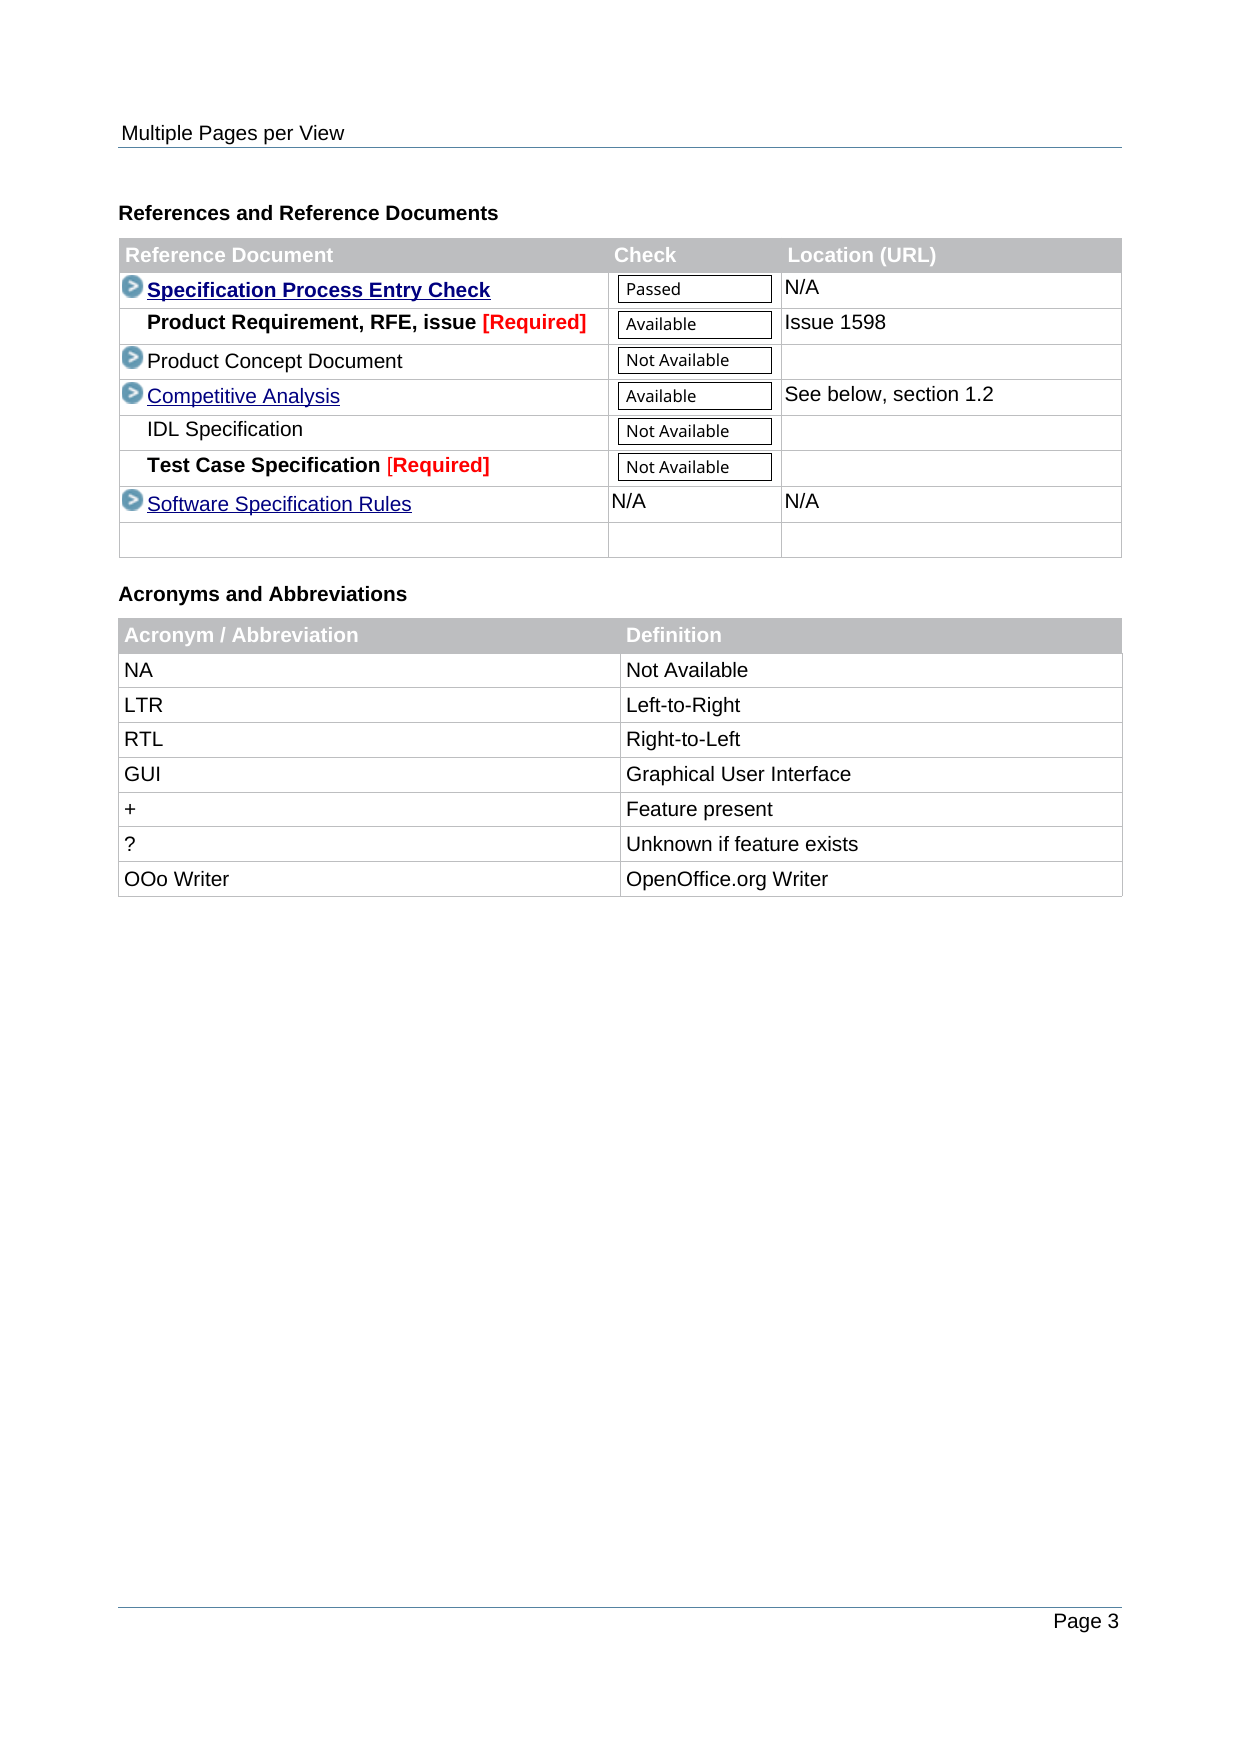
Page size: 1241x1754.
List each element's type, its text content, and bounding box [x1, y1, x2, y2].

table_cell Test Case Specification [Required] [120, 451, 608, 486]
table_cell OOo Writer [119, 862, 620, 896]
table_cell OpenOffice.org Writer [621, 862, 1122, 896]
table_cell GUI [119, 758, 620, 792]
table_header Check [609, 238, 781, 273]
table_cell [609, 416, 781, 450]
table_cell LTR [119, 688, 620, 722]
table_cell Product Concept Document [120, 345, 608, 379]
table_cell [609, 273, 781, 308]
table_cell Graphical User Interface [621, 758, 1122, 792]
table_cell Right-to-Left [621, 723, 1122, 757]
table_cell ? [119, 827, 620, 861]
table_cell Competitive Analysis [120, 380, 608, 415]
table_cell N/A [782, 273, 1121, 308]
table_cell + [119, 793, 620, 826]
picture [122, 382, 147, 404]
table_cell <Please enter location here> [782, 416, 1121, 450]
table_cell [609, 345, 781, 379]
table_cell IDL Specification [120, 416, 608, 450]
table_cell Software Specification Rules [120, 487, 608, 522]
table_cell [609, 309, 781, 344]
table_cell N/A [609, 487, 781, 522]
table_cell N/A [782, 487, 1121, 522]
subtitle References and Reference Documents [118, 202, 1122, 225]
table_cell [609, 523, 781, 557]
table_cell RTL [119, 723, 620, 757]
table_cell Issue 1598 [782, 309, 1121, 344]
table_cell Not Available [621, 654, 1122, 687]
table_cell [782, 523, 1121, 557]
table_cell Unknown if feature exists [621, 827, 1122, 861]
table_cell Left-to-Right [621, 688, 1122, 722]
table_cell NA [119, 654, 620, 687]
table_cell Specification Process Entry Check [120, 273, 608, 308]
table_cell <Other, e.g. references to related specs> [120, 523, 608, 557]
subtitle Acronyms and Abbreviations [118, 582, 1122, 605]
table_cell <Please enter location here> [782, 345, 1121, 379]
table_header Location (URL) [782, 238, 1122, 273]
table_cell [609, 451, 781, 486]
picture [122, 489, 147, 511]
table_cell Product Requirement, RFE, issue [Required] [120, 309, 608, 344]
table_header Acronym / Abbreviation [118, 618, 620, 653]
table_header Definition [620, 618, 1122, 653]
table_cell [609, 380, 781, 415]
picture [122, 275, 147, 298]
table_cell See below, section 1.2 [782, 380, 1121, 415]
table_cell <Please enter location here> [782, 451, 1121, 486]
table_cell Feature present [621, 793, 1122, 826]
picture [122, 346, 147, 369]
table_header Reference Document [119, 238, 608, 273]
